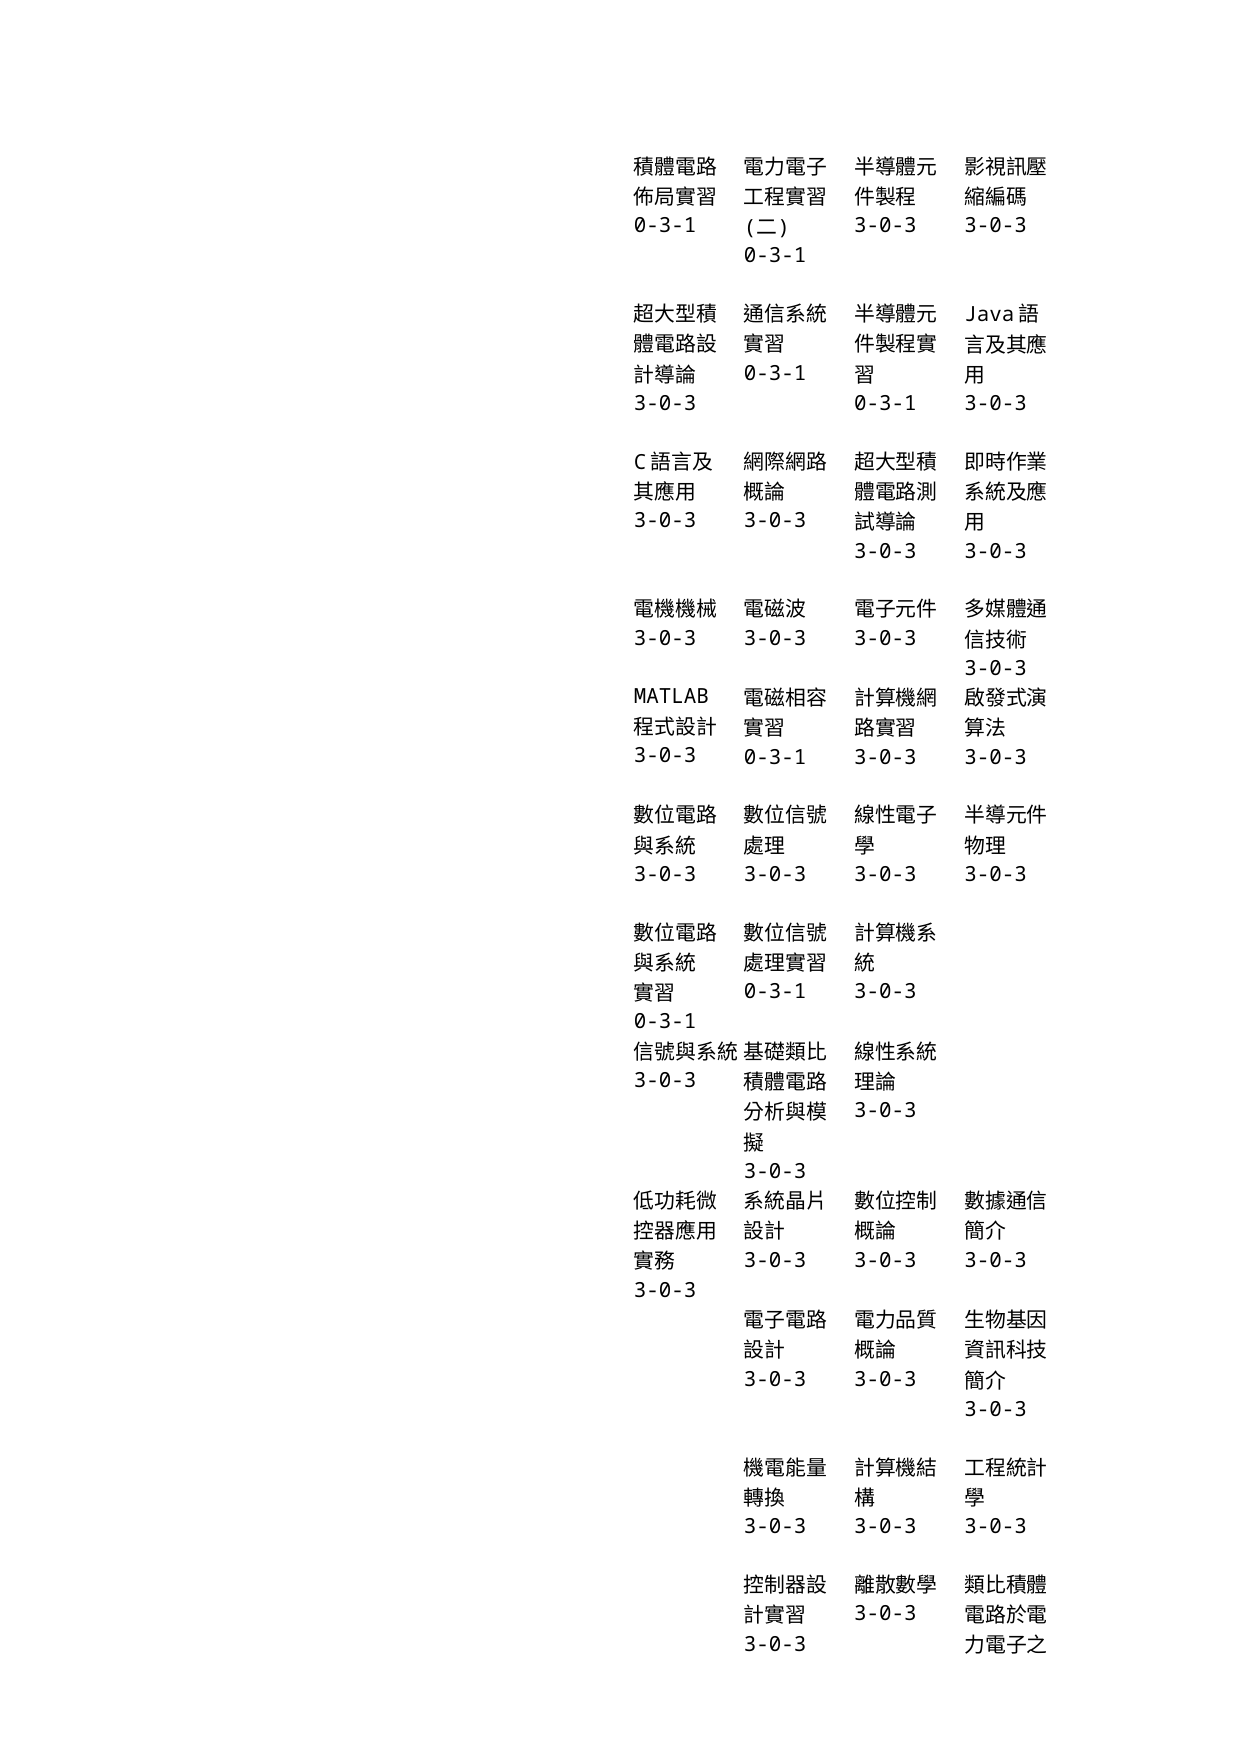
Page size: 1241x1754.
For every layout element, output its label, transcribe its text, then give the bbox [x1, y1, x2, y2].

table_header [190, 150, 300, 297]
table_cell [300, 1304, 410, 1451]
table_cell 機電能量轉換 3-0-3 [741, 1451, 851, 1568]
table_cell [300, 1035, 410, 1184]
table_cell 半導體元件製程實習 0-3-1 [851, 298, 961, 445]
table_cell [300, 799, 410, 916]
table_cell 數位信號處理實習 0-3-1 [741, 916, 851, 1035]
table_cell 電磁波 3-0-3 [741, 593, 851, 681]
table_cell [300, 681, 410, 799]
table_cell 電子電路設計 3-0-3 [741, 1304, 851, 1451]
table_cell [190, 1035, 300, 1184]
table_cell [410, 681, 520, 799]
table_cell [961, 916, 1071, 1035]
table_cell 數位控制概論 3-0-3 [851, 1184, 961, 1303]
table_cell 系統晶片設計 3-0-3 [741, 1184, 851, 1303]
table_cell [300, 1451, 410, 1568]
table_cell [190, 1568, 300, 1659]
table_cell C語言及其應用 3-0-3 [631, 445, 741, 593]
table_cell [520, 916, 631, 1035]
table_cell [520, 1304, 631, 1451]
table_header [410, 150, 520, 297]
table_cell [410, 799, 520, 916]
table_cell 數據通信簡介 3-0-3 [961, 1184, 1071, 1303]
table_cell 電力品質概論 3-0-3 [851, 1304, 961, 1451]
table_cell 超大型積體電路測試導論 3-0-3 [851, 445, 961, 593]
table_cell [520, 1184, 631, 1303]
table_cell [300, 916, 410, 1035]
table_cell 數位電路與系統 實習 0-3-1 [631, 916, 741, 1035]
table_cell [410, 1568, 520, 1659]
table_cell [410, 916, 520, 1035]
table_header [520, 150, 631, 297]
table_cell 信號與系統 3-0-3 [631, 1035, 741, 1184]
table_cell 數位電路與系統 3-0-3 [631, 799, 741, 916]
table_cell 低功耗微控器應用實務 3-0-3 [631, 1184, 741, 1303]
table_cell 離散數學 3-0-3 [851, 1568, 961, 1659]
table_cell 計算機結構 3-0-3 [851, 1451, 961, 1568]
table_cell [190, 916, 300, 1035]
table_header 電力電子工程實習 (二) 0-3-1 [741, 150, 851, 297]
table_cell 電子元件 3-0-3 [851, 593, 961, 681]
table_cell [410, 298, 520, 445]
table_cell 電磁相容實習 0-3-1 [741, 681, 851, 799]
table_cell [520, 681, 631, 799]
table_cell [520, 1035, 631, 1184]
table_cell [520, 1451, 631, 1568]
table_cell 線性電子學 3-0-3 [851, 799, 961, 916]
table_cell [190, 298, 300, 445]
table_cell MATLAB程式設計 3-0-3 [631, 681, 741, 799]
table_cell [190, 681, 300, 799]
table_header 積體電路佈局實習 0-3-1 [631, 150, 741, 297]
table_cell [190, 593, 300, 681]
table_cell 通信系統 實習 0-3-1 [741, 298, 851, 445]
table_cell [410, 593, 520, 681]
table_cell [190, 1451, 300, 1568]
table_cell [410, 1451, 520, 1568]
table_cell [190, 445, 300, 593]
table_cell [520, 1568, 631, 1659]
table_cell 基礎類比積體電路分析與模擬 3-0-3 [741, 1035, 851, 1184]
table_cell [300, 1568, 410, 1659]
table_cell 生物基因資訊科技簡介 3-0-3 [961, 1304, 1071, 1451]
table_cell [410, 1304, 520, 1451]
table_cell 半導元件物理 3-0-3 [961, 799, 1071, 916]
table_header [300, 150, 410, 297]
table_cell [300, 593, 410, 681]
table_cell [410, 1184, 520, 1303]
table_header 影視訊壓縮編碼 3-0-3 [961, 150, 1071, 297]
table_cell [520, 445, 631, 593]
table_cell 數位信號處理 3-0-3 [741, 799, 851, 916]
table_cell 超大型積體電路設計導論 3-0-3 [631, 298, 741, 445]
table_cell [190, 1304, 300, 1451]
table_cell 網際網路概論 3-0-3 [741, 445, 851, 593]
table_cell [300, 1184, 410, 1303]
table_cell 線性系統理論 3-0-3 [851, 1035, 961, 1184]
table_cell [300, 298, 410, 445]
table_cell 啟發式演算法 3-0-3 [961, 681, 1071, 799]
table_cell 即時作業系統及應用 3-0-3 [961, 445, 1071, 593]
table_cell 計算機系統 3-0-3 [851, 916, 961, 1035]
table_cell [300, 445, 410, 593]
table_cell [520, 298, 631, 445]
table_cell [190, 799, 300, 916]
table_cell 工程統計學 3-0-3 [961, 1451, 1071, 1568]
table_cell [520, 593, 631, 681]
table_cell 電機機械 3-0-3 [631, 593, 741, 681]
table_cell [410, 1035, 520, 1184]
table_cell [631, 1304, 741, 1451]
table_cell [631, 1568, 741, 1659]
table_cell [410, 445, 520, 593]
table_cell [190, 1184, 300, 1303]
table_header 半導體元件製程 3-0-3 [851, 150, 961, 297]
table_cell 類比積體電路於電力電子之 [961, 1568, 1071, 1659]
table_cell 控制器設計實習 3-0-3 [741, 1568, 851, 1659]
table_cell Java語言及其應用 3-0-3 [961, 298, 1071, 445]
table_cell 計算機網路實習 3-0-3 [851, 681, 961, 799]
table_cell [961, 1035, 1071, 1184]
table_cell [520, 799, 631, 916]
table_cell 多媒體通信技術3-0-3 [961, 593, 1071, 681]
table_cell [631, 1451, 741, 1568]
